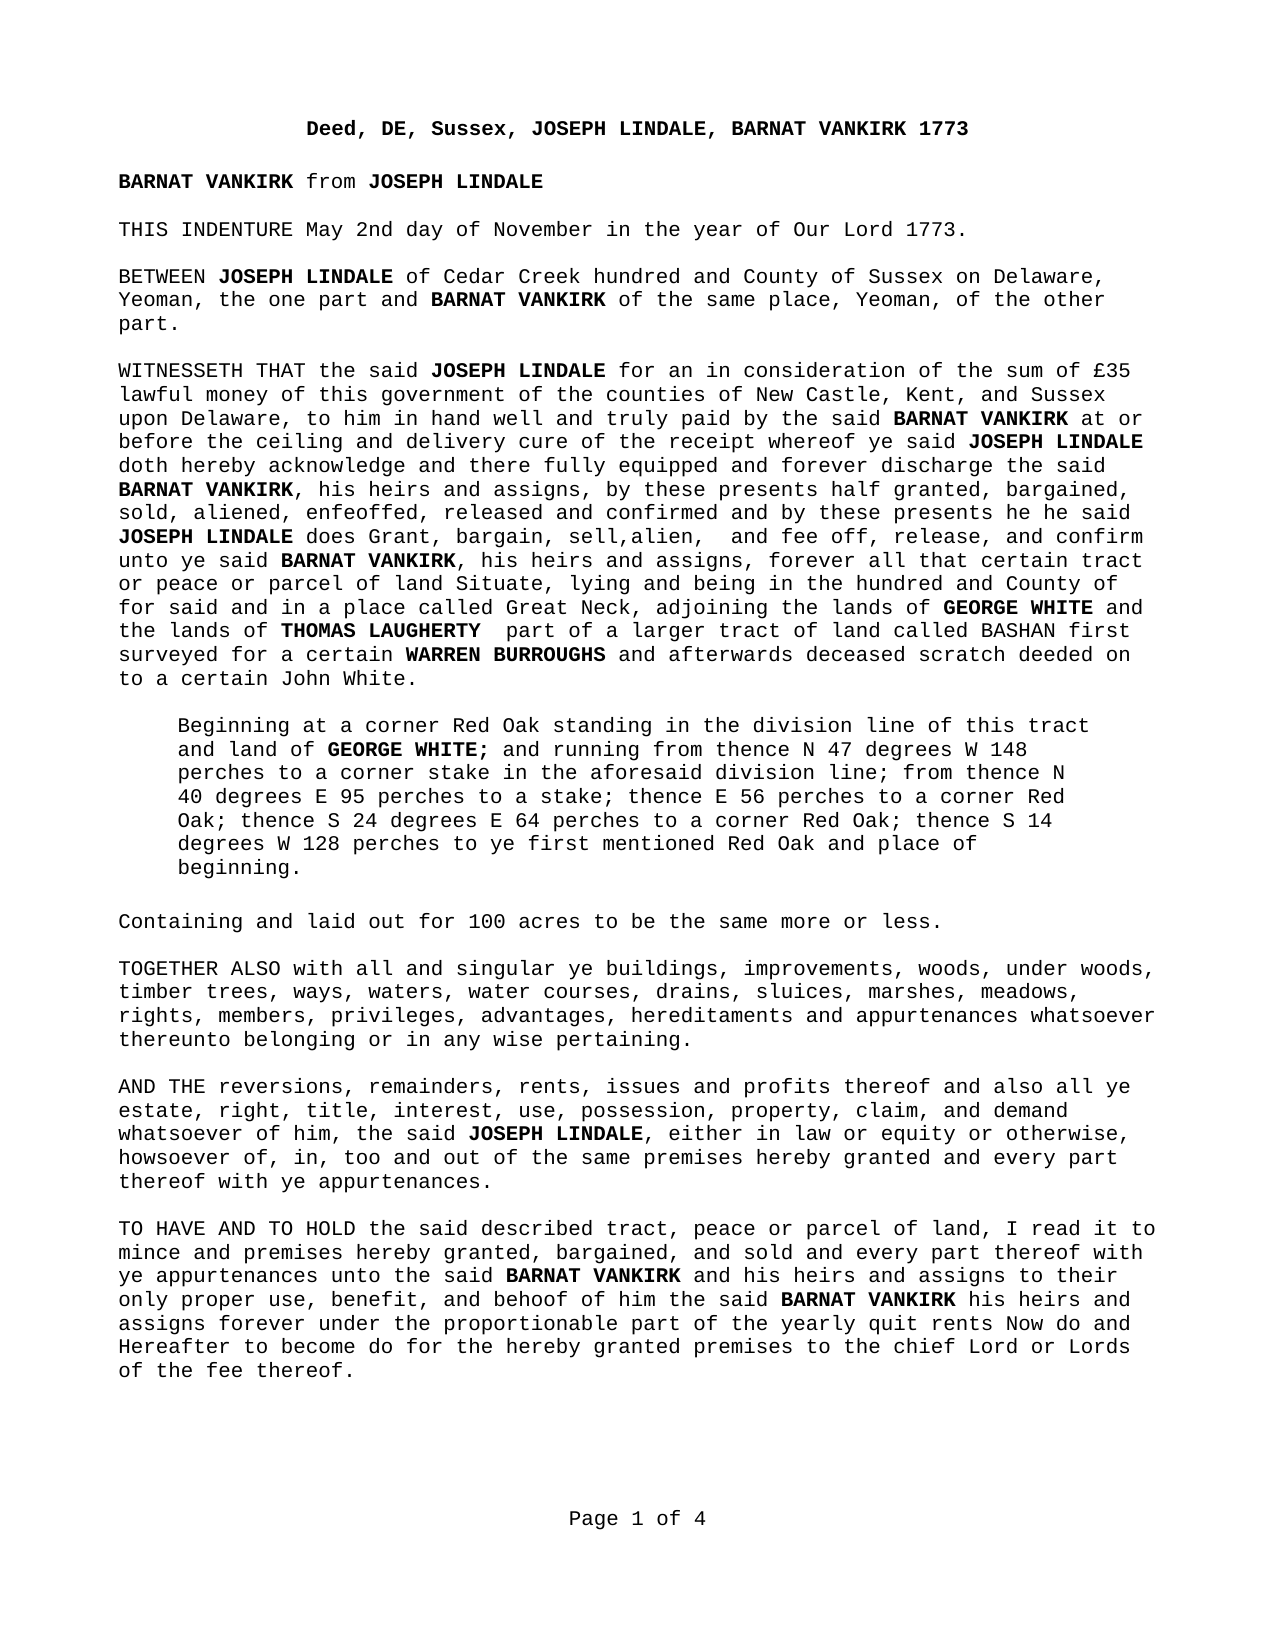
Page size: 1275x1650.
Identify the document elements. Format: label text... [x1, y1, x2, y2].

text Together also with all and singular ye buildings, improvements, woods, under woods, timber trees, ways, waters, water courses, drains, sluices, marshes, meadows, rights, members, privileges, advantages, hereditaments and appurtenances whatsoever thereunto belonging or in any wise pertaining. [118, 958, 1157, 1052]
text Beginning at a corner Red Oak standing in the division line of this tract and land of George White; and running from thence N 47 degrees W 148 perches to a corner stake in the aforesaid division line; from thence N 40 degrees E 95 perches to a stake; thence E 56 perches to a corner Red Oak; thence S 24 degrees E 64 perches to a corner Red Oak; thence S 14 degrees W 128 perches to ye first mentioned Red Oak and place of beginning. [177, 715, 1098, 881]
text Containing and laid out for 100 acres to be the same more or less. [118, 911, 1157, 934]
text Witnesseth that the said Joseph Lindale for an in consideration of the sum of £35 lawful money of this government of the counties of New Castle, Kent, and Sussex upon Delaware, to him in hand well and truly paid by the said Barnat VanKirk at or before the ceiling and delivery cure of the receipt whereof ye said Joseph Lindale doth hereby acknowledge and there fully equipped and forever discharge the said Barnat VanKirk, his heirs and assigns, by these presents half granted, bargained, sold, aliened, enfeoffed, released and confirmed and by these presents he he said Joseph Lindale does Grant, bargain, sell,alien, and fee off, release, and confirm unto ye said Barnat VanKirk, his heirs and assigns, forever all that certain tract or peace or parcel of land Situate, lying and being in the hundred and County of for said and in a place called Great Neck, adjoining the lands of George White and the lands of Thomas Laugherty part of a larger tract of land called Bashan first surveyed for a certain Warren Burroughs and afterwards deceased scratch deeded on to a certain John White. [118, 360, 1157, 691]
text Barnat VanKirk from Joseph Lindale [118, 171, 1157, 195]
text To have and to hold the said described tract, peace or parcel of land, I read it to mince and premises hereby granted, bargained, and sold and every part thereof with ye appurtenances unto the said Barnat VanKirk and his heirs and assigns to their only proper use, benefit, and behoof of him the said Barnat VanKirk his heirs and assigns forever under the proportionable part of the yearly quit rents Now do and Hereafter to become do for the hereby granted premises to the chief Lord or Lords of the fee thereof. [118, 1218, 1157, 1383]
text Between Joseph Lindale of Cedar Creek hundred and County of Sussex on Delaware, Yeoman, the one part and Barnat VanKirk of the same place, Yeoman, of the other part. [118, 266, 1157, 337]
text This indenture May 2nd day of November in the year of Our Lord 1773. [118, 218, 1157, 242]
text And the reversions, remainders, rents, issues and profits thereof and also all ye estate, right, title, interest, use, possession, property, claim, and demand whatsoever of him, the said Joseph Lindale, either in law or equity or otherwise, howsoever of, in, too and out of the same premises hereby granted and every part thereof with ye appurtenances. [118, 1076, 1157, 1194]
